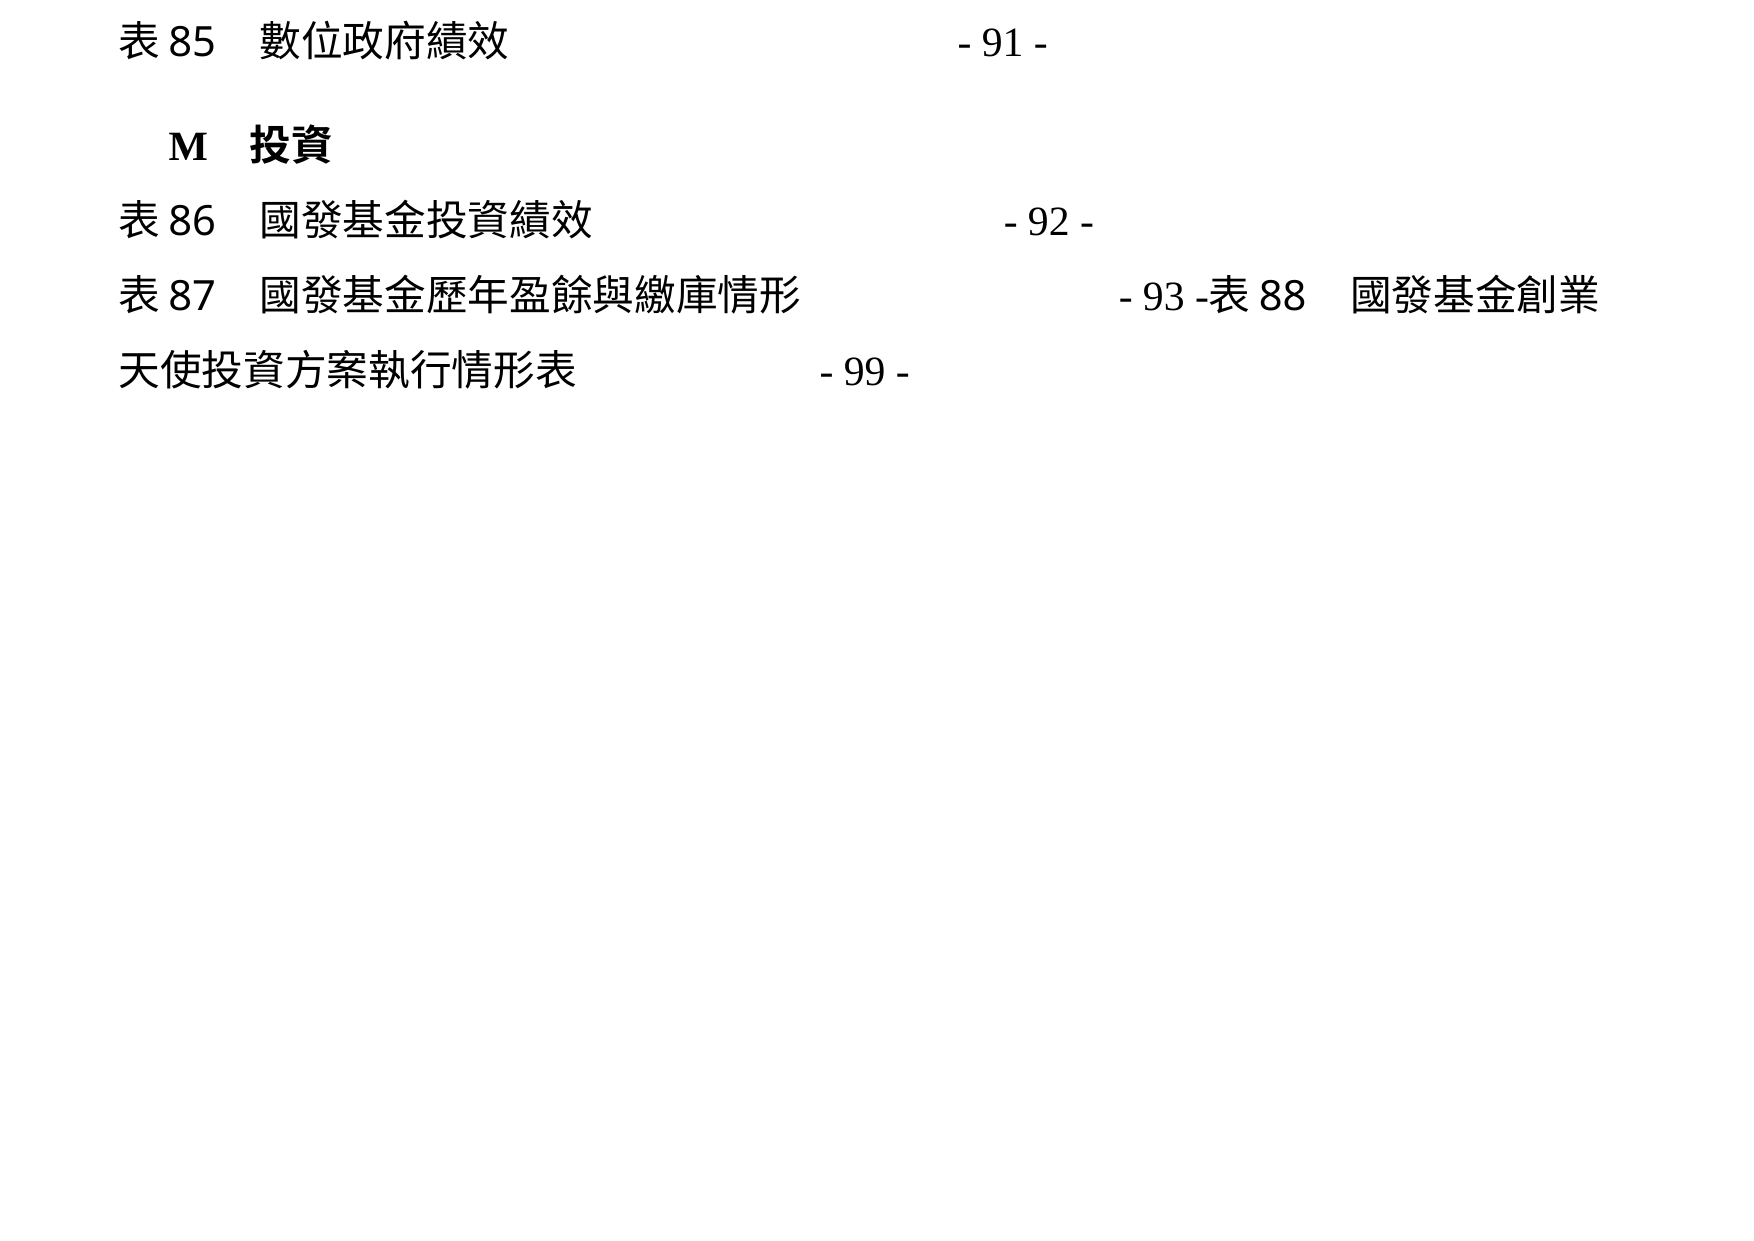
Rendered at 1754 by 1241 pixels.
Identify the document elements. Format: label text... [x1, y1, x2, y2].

text 表87 國發基金歷年盈餘與繳庫情形 - 93 -表88 國發基金創業天使投資方案執行情形表 - 99 - [118, 255, 1636, 405]
text 表85 數位政府績效 - 91 - [118, 1, 1636, 76]
text M 投資 [168, 105, 1636, 180]
text 表86 國發基金投資績效 - 92 - [118, 180, 1636, 255]
